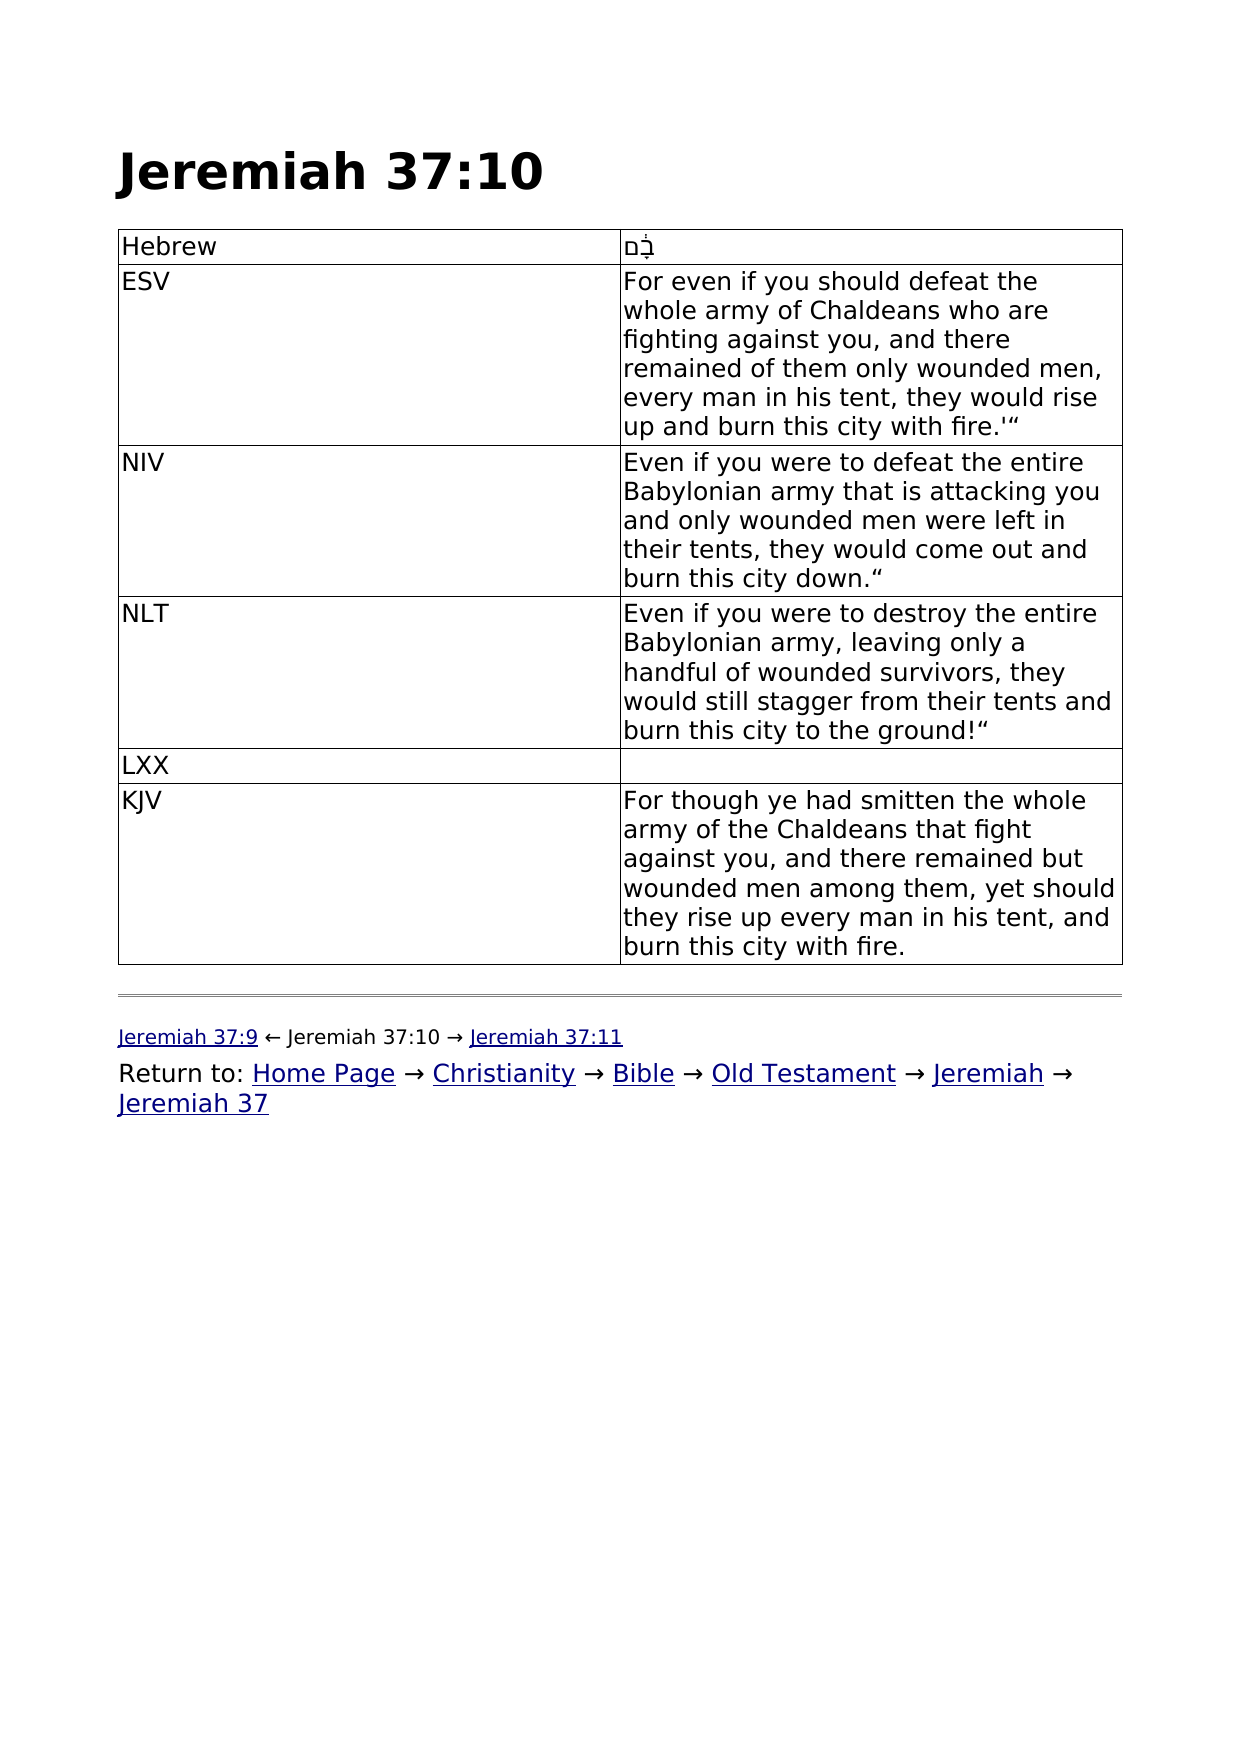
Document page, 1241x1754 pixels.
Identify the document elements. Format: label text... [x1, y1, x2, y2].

table_cell Even if you were to destroy the entire Babylonian army, leaving only a handful of wounded survivors, they would still stagger from their tents and burn this city to the ground!“ [621, 597, 1122, 748]
table_header Hebrew [119, 230, 620, 264]
table_cell KJV [119, 784, 620, 964]
table_cell [621, 749, 1122, 783]
table_header בָ֔ם [621, 230, 1122, 264]
subtitle Jeremiah 37:10 [118, 143, 1122, 201]
text Return to: Home Page → Christianity → Bible → Old Testament → Jeremiah → Jeremiah 37 [118, 1059, 1122, 1118]
text Jeremiah 37:9 ← Jeremiah 37:10 → Jeremiah 37:11 [118, 1026, 1122, 1059]
table_cell NLT [119, 597, 620, 748]
table_cell ESV [119, 265, 620, 445]
table_cell LXX [119, 749, 620, 783]
table_cell Even if you were to defeat the entire Babylonian army that is attacking you and only wounded men were left in their tents, they would come out and burn this city down.“ [621, 446, 1122, 596]
table_cell For even if you should defeat the whole army of Chaldeans who are fighting against you, and there remained of them only wounded men, every man in his tent, they would rise up and burn this city with fire.'“ [621, 265, 1122, 445]
table_cell For though ye had smitten the whole army of the Chaldeans that fight against you, and there remained but wounded men among them, yet should they rise up every man in his tent, and burn this city with fire. [621, 784, 1122, 964]
table_cell NIV [119, 446, 620, 596]
